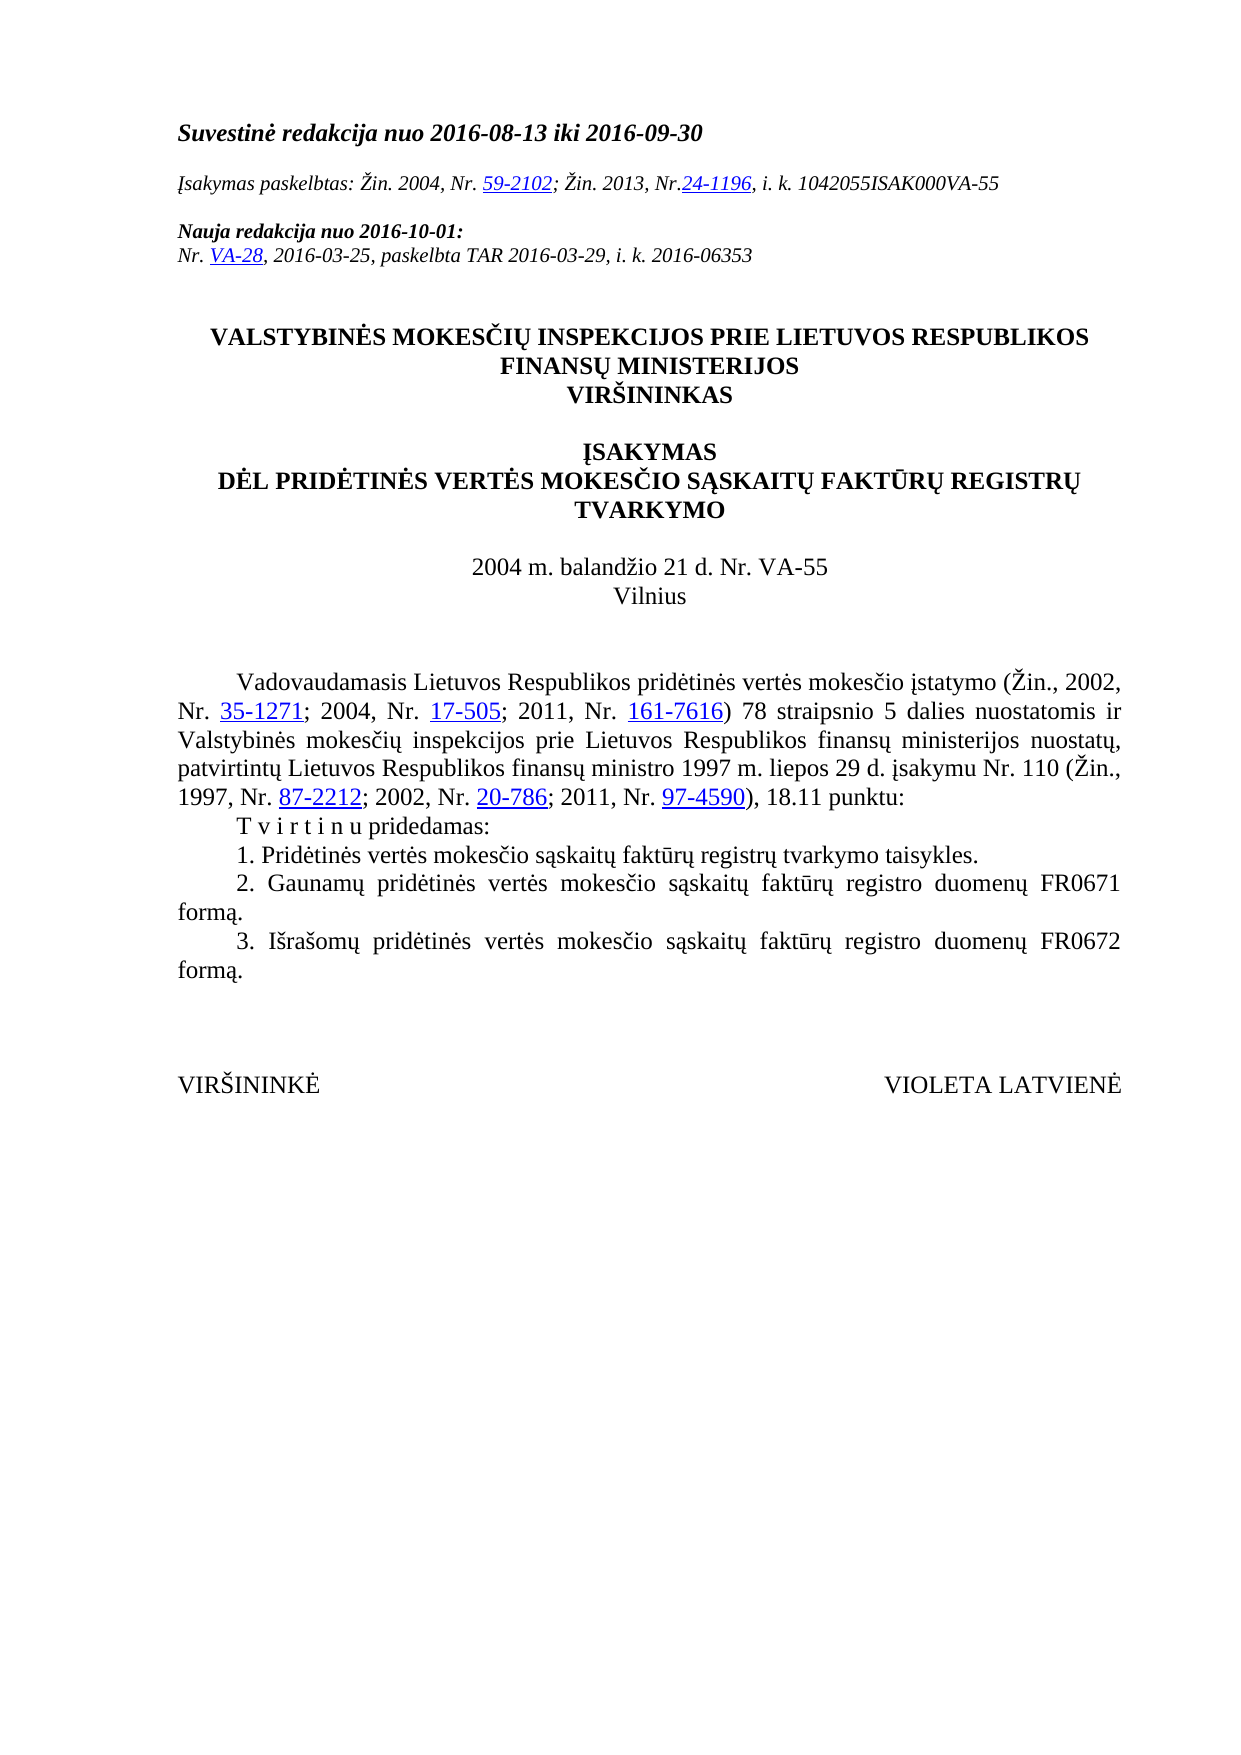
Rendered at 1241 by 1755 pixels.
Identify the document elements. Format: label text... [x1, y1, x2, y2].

text Vadovaudamasis Lietuvos Respublikos pridėtinės vertės mokesčio įstatymo (Žin., 2002, Nr. 35-1271; 2004, Nr. 17-505; 2011, Nr. 161-7616) 78 straipsnio 5 dalies nuostatomis ir Valstybinės mokesčių inspekcijos prie Lietuvos Respublikos finansų ministerijos nuostatų, patvirtintų Lietuvos Respublikos finansų ministro 1997 m. liepos 29 d. įsakymu Nr. 110 (Žin., 1997, Nr. 87-2212; 2002, Nr. 20-786; 2011, Nr. 97-4590), 18.11 punktu: [177, 667, 1122, 811]
text T v i r t i n u pridedamas: [177, 811, 1122, 840]
text Suvestinė redakcija nuo 2016-08-13 iki 2016-09-30 [177, 118, 1122, 147]
text Nr. VA-28, 2016-03-25, paskelbta TAR 2016-03-29, i. k. 2016-06353 [177, 243, 1122, 267]
text ĮSAKYMAS [177, 437, 1122, 466]
text 2004 m. balandžio 21 d. Nr. VA-55 [177, 552, 1122, 581]
text DĖL PRIDĖTINĖS VERTĖS MOKESČIO SĄSKAITŲ FAKTŪRŲ REGISTRŲ TVARKYMO [177, 466, 1122, 523]
text Vilnius [177, 581, 1122, 610]
text Nauja redakcija nuo 2016-10-01: [177, 219, 1122, 243]
text 2. Gaunamų pridėtinės vertės mokesčio sąskaitų faktūrų registro duomenų FR0671 formą. [177, 868, 1122, 926]
text VIRŠININKĖ VIOLETA LATVIENĖ [177, 1070, 1122, 1098]
text VALSTYBINĖS MOKESČIŲ INSPEKCIJOS PRIE LIETUVOS RESPUBLIKOS FINANSŲ MINISTERIJOS [177, 322, 1122, 380]
text 1. Pridėtinės vertės mokesčio sąskaitų faktūrų registrų tvarkymo taisykles. [177, 840, 1122, 868]
text VIRŠININKAS [177, 380, 1122, 408]
text 3. Išrašomų pridėtinės vertės mokesčio sąskaitų faktūrų registro duomenų FR0672 formą. [177, 926, 1122, 983]
text Įsakymas paskelbtas: Žin. 2004, Nr. 59-2102; Žin. 2013, Nr.24-1196, i. k. 1042055ISAK000VA-55 [177, 171, 1122, 195]
